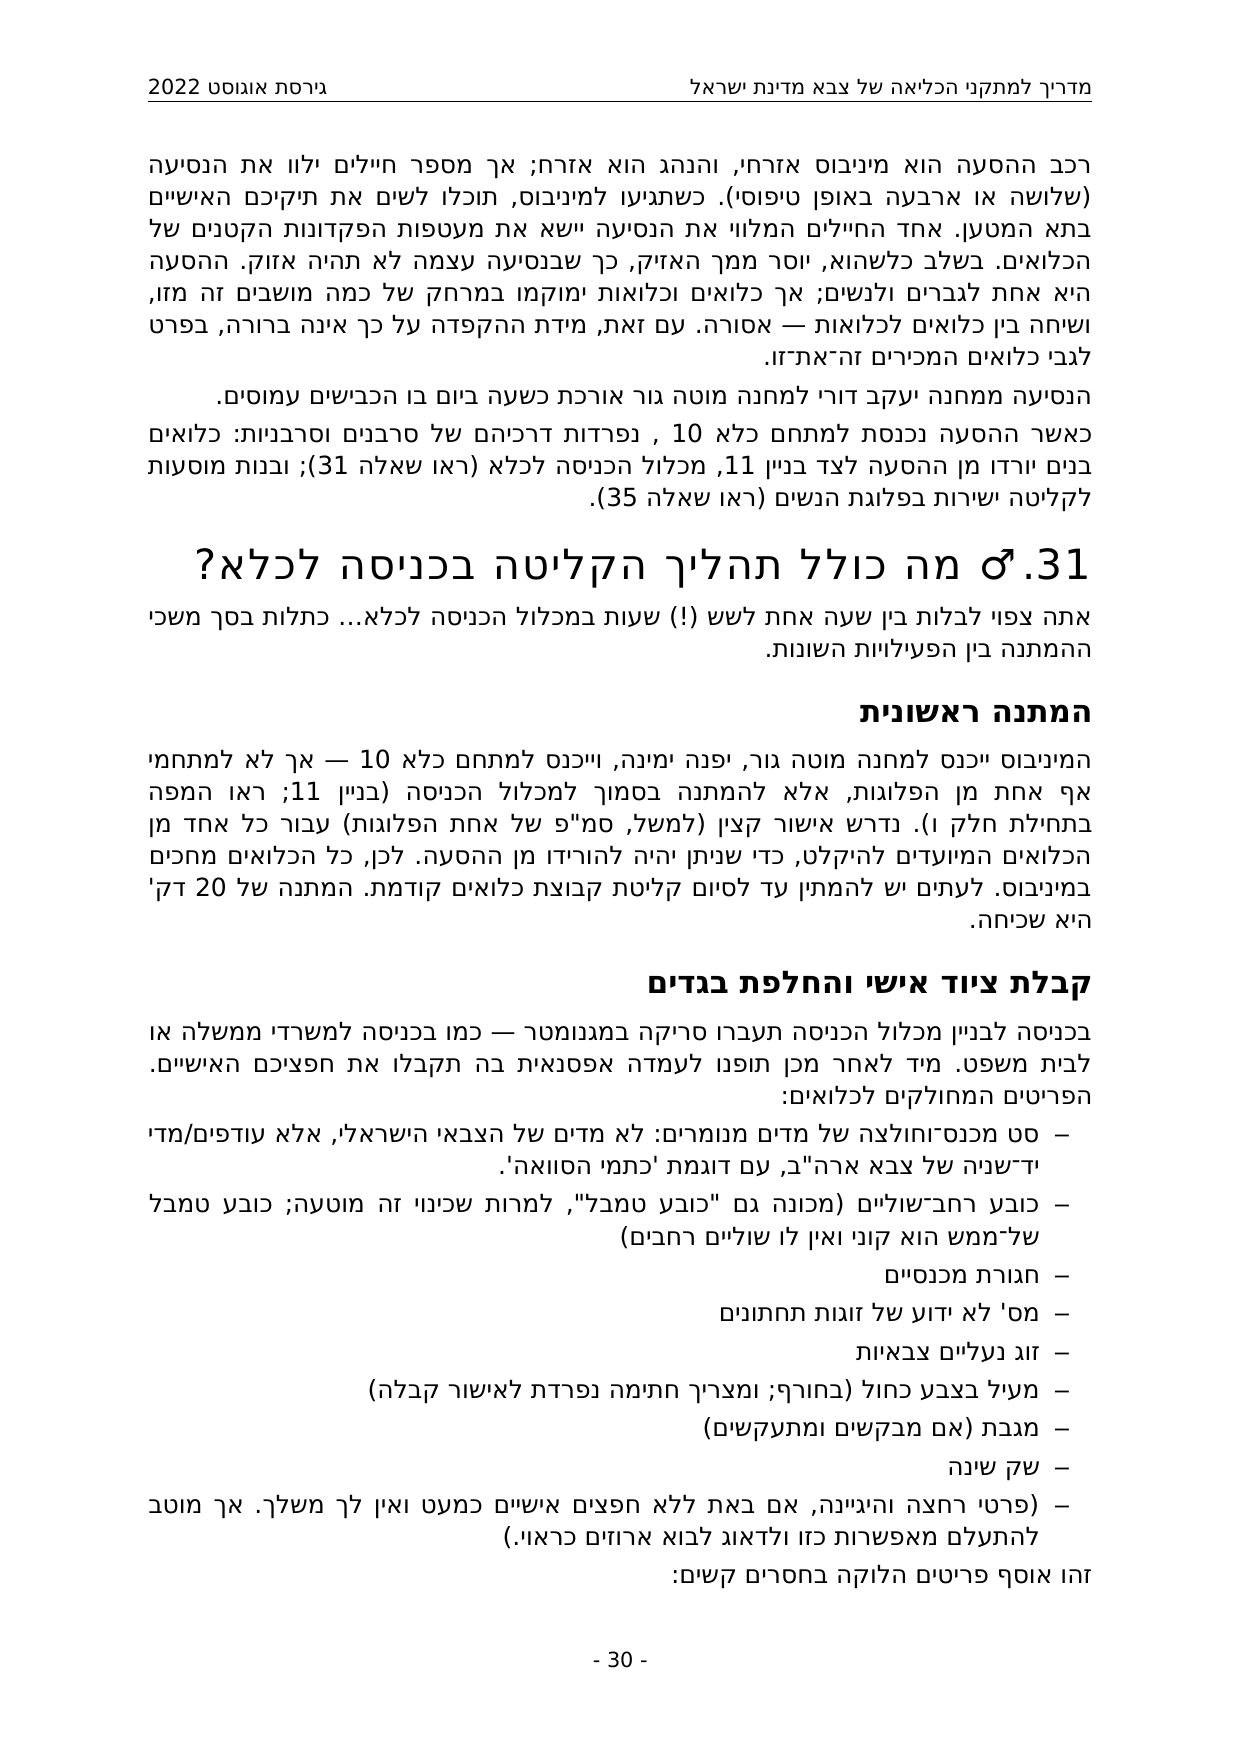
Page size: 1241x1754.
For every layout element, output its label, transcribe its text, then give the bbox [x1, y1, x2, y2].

list כובע רחב־שוליים (מכונה גם "כובע טמבל", למרות שכינוי זה מוטעה; כובע טמבל של־ממש הוא קוני ואין לו שוליים רחבים) [148, 1189, 1055, 1251]
subtitle המתנה ראשונית [148, 693, 1092, 729]
text רכב ההסעה הוא מיניבוס אזרחי, והנהג הוא אזרח; אך מספר חיילים ילוו את הנסיעה (שלושה או ארבעה באופן טיפוסי). כשתגיעו למיניבוס, תוכלו לשים את תיקיכם האישיים בתא המטען. אחד החיילים המלווי את הנסיעה יישא את מעטפות הפקדונות הקטנים של הכלואים. בשלב כלשהוא, יוסר ממך האזיק, כך שבנסיעה עצמה לא תהיה אזוק. ההסעה היא אחת לגברים ולנשים; אך כלואים וכלואות ימוקמו במרחק של כמה מושבים זה מזו, ושיחה בין כלואים לכלואות — אסורה. עם זאת, מידת ההקפדה על כך אינה ברורה, בפרט לגבי כלואים המכירים זה־את־זו. [148, 150, 1092, 372]
list מס' לא ידוע של זוגות תחתונים [148, 1298, 1055, 1327]
list מעיל בצבע כחול (בחורף; ומצריך חתימה נפרדת לאישור קבלה) [148, 1375, 1055, 1404]
list סט מכנס־וחולצה של מדים מנומרים: לא מדים של הצבאי הישראלי, אלא עודפים/מדי יד־שניה של צבא ארה"ב, עם דוגמת 'כתמי הסוואה'. [148, 1119, 1055, 1180]
list שק שינה [148, 1452, 1055, 1481]
list (פרטי רחצה והיגיינה, אם באת ללא חפצים אישיים כמעט ואין לך משלך. אך מוטב להתעלם מאפשרות כזו ולדאוג לבוא ארוזים כראוי.) [148, 1490, 1055, 1551]
list חגורת מכנסיים [148, 1260, 1055, 1289]
text הנסיעה ממחנה יעקב דורי למחנה מוטה גור אורכת כשעה ביום בו הכבישים עמוסים. [148, 381, 1092, 410]
text אתה צפוי לבלות בין שעה אחת לשש (!) שעות במכלול הכניסה לכלא… כתלות בסך משכי ההמתנה בין הפעילויות השונות. [148, 602, 1092, 663]
list מגבת (אם מבקשים ומתעקשים) [148, 1413, 1055, 1442]
subtitle קבלת ציוד אישי והחלפת בגדים [148, 965, 1092, 1001]
subtitle ♂ מה כולל תהליך הקליטה בכניסה לכלא? [148, 541, 1092, 590]
text כאשר ההסעה נכנסת למתחם כלא 10 , נפרדות דרכיהם של סרבנים וסרבניות: כלואים בנים יורדו מן ההסעה לצד בניין 11, מכלול הכניסה לכלא (ראו שאלה 31); ובנות מוסעות לקליטה ישירות בפלוגת הנשים (ראו שאלה 35). [148, 419, 1092, 512]
text זהו אוסף פריטים הלוקה בחסרים קשים: [148, 1560, 1092, 1589]
list זוג נעליים צבאיות [148, 1337, 1055, 1366]
text המיניבוס ייכנס למחנה מוטה גור, יפנה ימינה, וייכנס למתחם כלא 10 — אך לא למתחמי אף אחת מן הפלוגות, אלא להמתנה בסמוך למכלול הכניסה (בניין 11; ראו המפה בתחילת חלק ו). נדרש אישור קצין (למשל, סמ"פ של אחת הפלוגות) עבור כל אחד מן הכלואים המיועדים להיקלט, כדי שניתן יהיה להורידו מן ההסעה. לכן, כל הכלואים מחכים במיניבוס. לעתים יש להמתין עד לסיום קליטת קבוצת כלואים קודמת. המתנה של 20 דק' היא שכיחה. [148, 745, 1092, 934]
text בכניסה לבניין מכלול הכניסה תעברו סריקה במגנומטר — כמו בכניסה למשרדי ממשלה או לבית משפט. מיד לאחר מכן תופנו לעמדה אפסנאית בה תקבלו את חפציכם האישיים. הפריטים המחולקים לכלואים: [148, 1017, 1092, 1110]
